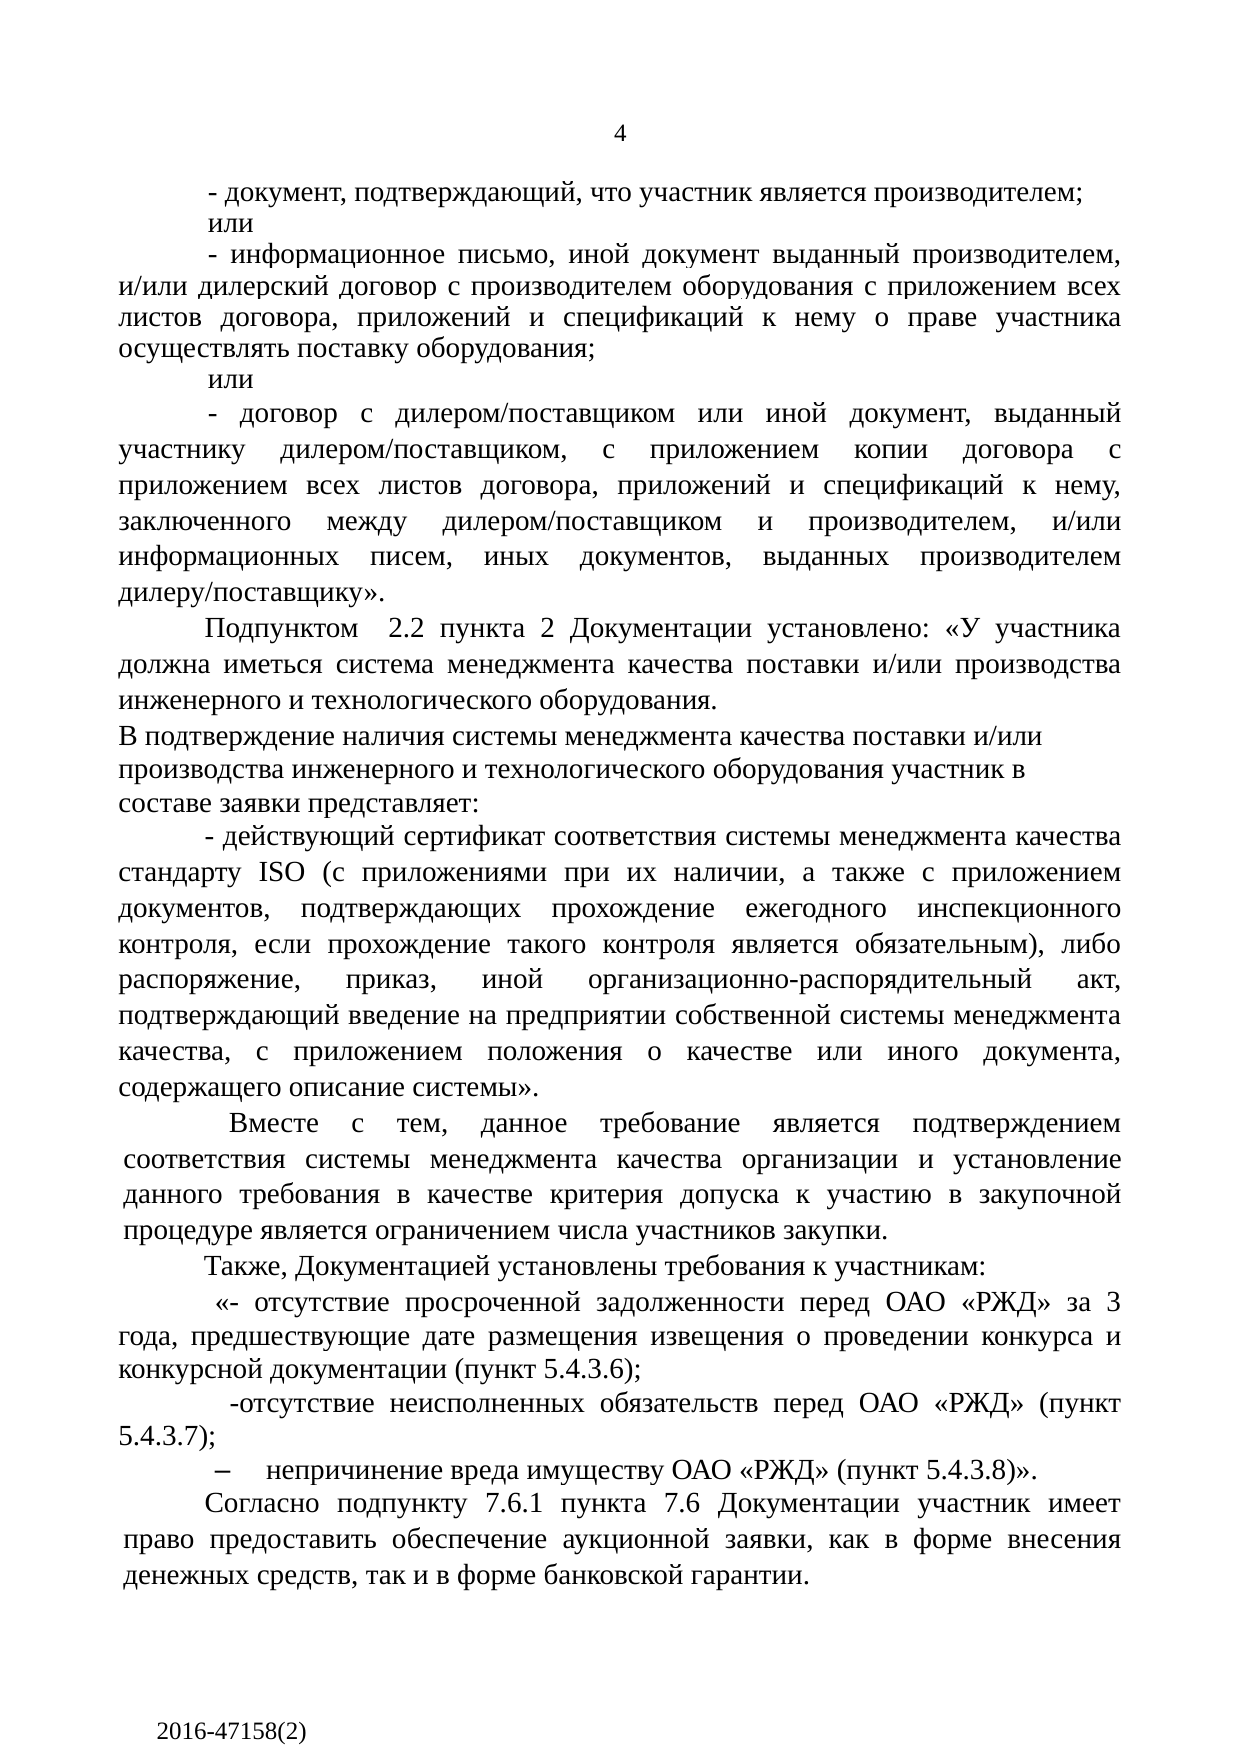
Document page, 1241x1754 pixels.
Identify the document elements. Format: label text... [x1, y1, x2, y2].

text или [118, 364, 1122, 395]
text - документ, подтверждающий, что участник является производителем; [118, 176, 1122, 208]
list Также, Документацией установлены требования к участникам: [123, 1248, 1122, 1282]
list - договор с дилером/поставщиком или иной документ, выданный участнику дилером/поставщиком, с приложением копии договора с приложением всех листов договора, приложений и спецификаций к нему, заключенного между дилером/поставщиком и производителем, и/или информационных писем, иных документов, выданных производителем дилеру/поставщику». [118, 395, 1122, 608]
text Согласно подпункту 7.6.1 пункта 7.6 Документации участник имеет право предоставить обеспечение аукционной заявки, как в форме внесения денежных средств, так и в форме банковской гарантии. [123, 1485, 1122, 1591]
list Вместе с тем, данное требование является подтверждением соответствия системы менеджмента качества организации и установление данного требования в качестве критерия допуска к участию в закупочной процедуре является ограничением числа участников закупки. [123, 1105, 1122, 1246]
text - информационное письмо, иной документ выданный производителем, и/или дилерский договор с производителем оборудования с приложением всех листов договора, приложений и спецификаций к нему о праве участника осуществлять поставку оборудования; [118, 239, 1122, 364]
text - действующий сертификат соответствия системы менеджмента качества стандарту ISO (с приложениями при их наличии, а также с приложением документов, подтверждающих прохождение ежегодного инспекционного контроля, если прохождение такого контроля является обязательным), либо распоряжение, приказ, иной организационно-распорядительный акт, подтверждающий введение на предприятии собственной системы менеджмента качества, с приложением положения о качестве или иного документа, содержащего описание системы». [118, 818, 1122, 1103]
text Подпунктом 2.2 пункта 2 Документации установлено: «У участника должна иметься система менеджмента качества поставки и/или производства инженерного и технологического оборудования. [118, 610, 1122, 715]
text В подтверждение наличия системы менеджмента качества поставки и/или производства инженерного и технологического оборудования участник в составе заявки представляет: [118, 718, 1122, 818]
text «- отсутствие просроченной задолженности перед ОАО «РЖД» за 3 года, предшествующие дате размещения извещения о проведении конкурса и конкурсной документации (пункт 5.4.3.6); [118, 1284, 1122, 1385]
list непричинение вреда имуществу ОАО «РЖД» (пункт 5.4.3.8)». [118, 1452, 1122, 1485]
text или [118, 208, 1122, 239]
text -отсутствие неисполненных обязательств перед ОАО «РЖД» (пункт 5.4.3.7); [118, 1385, 1122, 1452]
